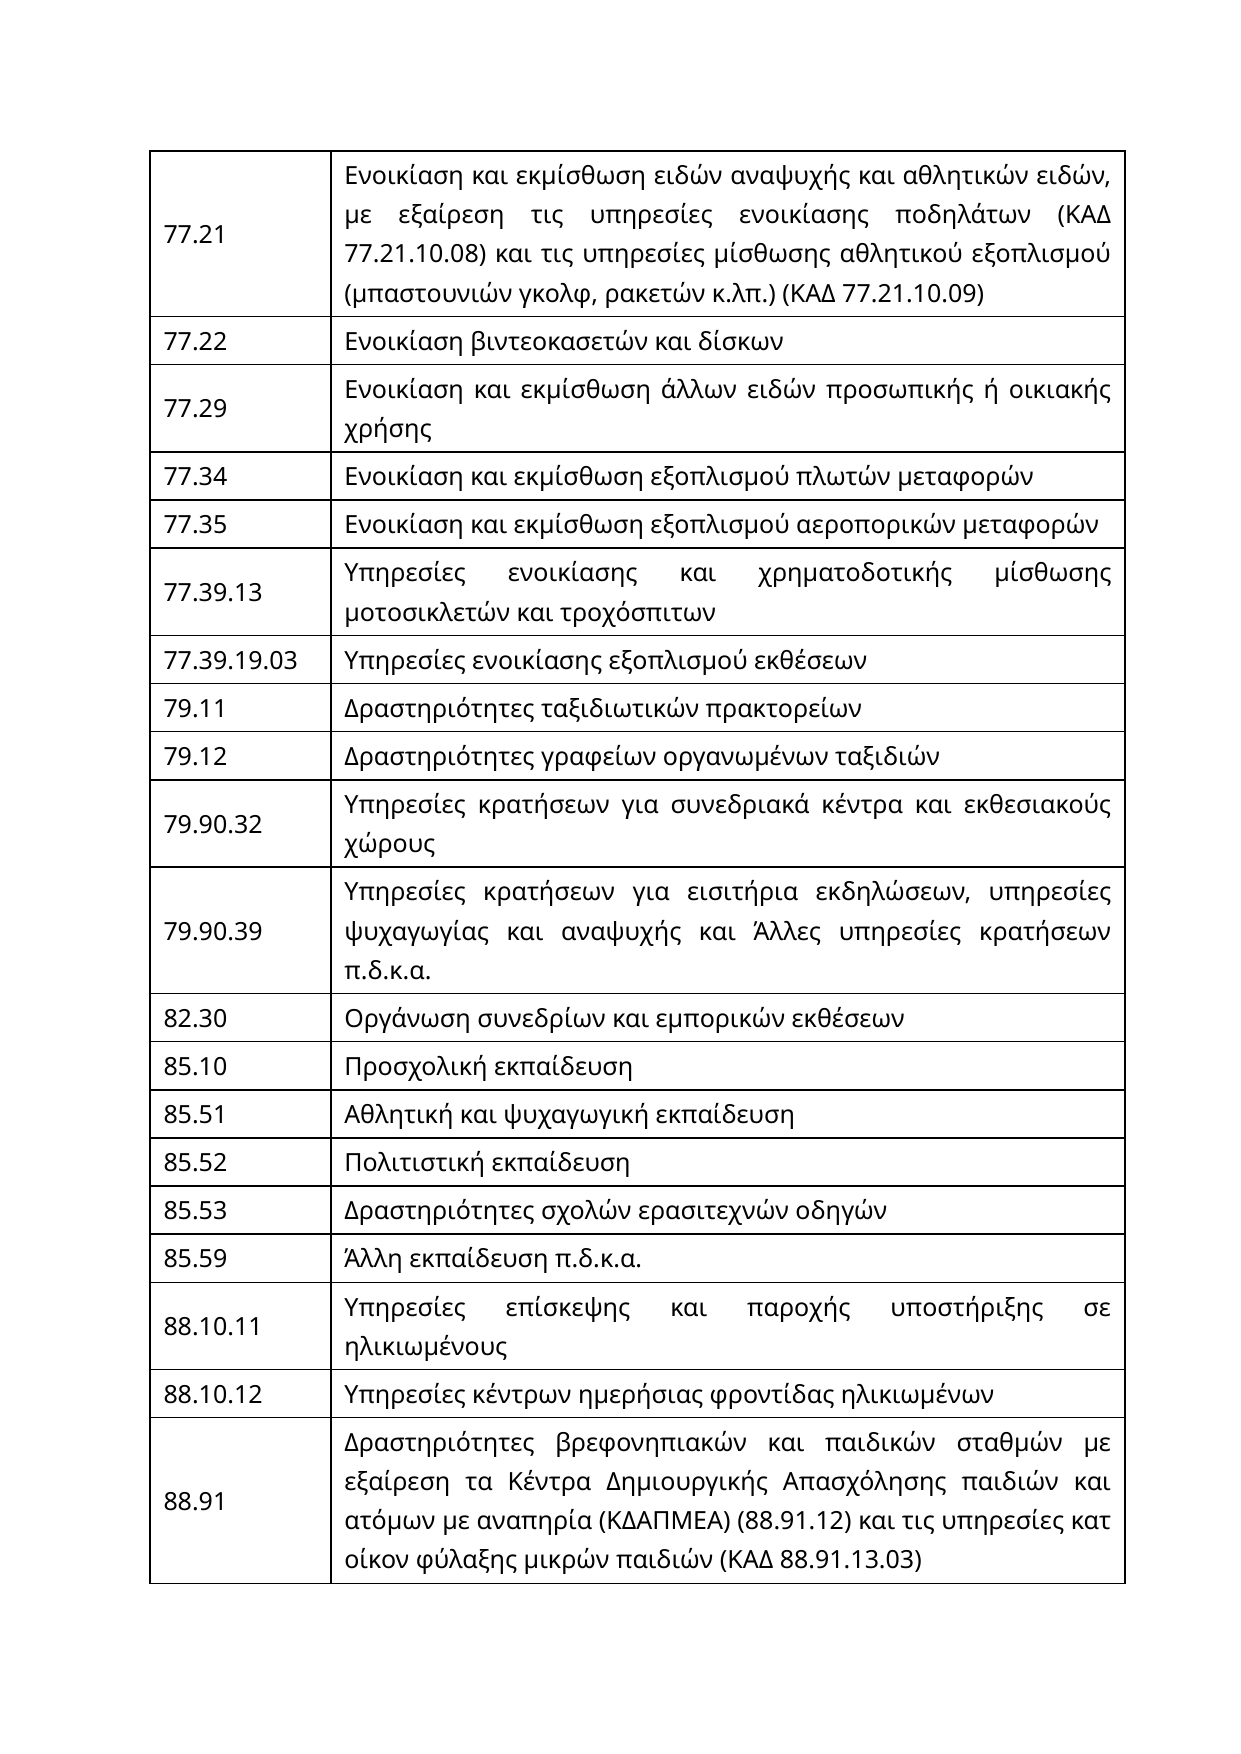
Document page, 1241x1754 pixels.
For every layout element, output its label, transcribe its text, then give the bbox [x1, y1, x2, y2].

table_cell 85.53 [151, 1187, 330, 1233]
table_cell 77.21 [151, 152, 330, 316]
table_cell 79.12 [151, 732, 330, 779]
table_cell 77.29 [151, 365, 330, 451]
table_cell Οργάνωση συνεδρίων και εμπορικών εκθέσεων [332, 994, 1124, 1041]
table_cell Δραστηριότητες γραφείων οργανωμένων ταξιδιών [332, 732, 1124, 779]
table_cell 77.22 [151, 317, 330, 364]
table_cell 77.39.13 [151, 549, 330, 634]
table_cell 85.10 [151, 1042, 330, 1089]
table_cell Υπηρεσίες κέντρων ημερήσιας φροντίδας ηλικιωμένων [332, 1370, 1124, 1417]
table_cell Δραστηριότητες σχολών ερασιτεχνών οδηγών [332, 1187, 1124, 1233]
table_cell Υπηρεσίες κρατήσεων για εισιτήρια εκδηλώσεων, υπηρεσίες ψυχαγωγίας και αναψυχής και Άλλες υπηρεσίες κρατήσεων π.δ.κ.α. [332, 868, 1124, 993]
table_cell 77.35 [151, 501, 330, 547]
table_cell 85.51 [151, 1091, 330, 1137]
table_cell Υπηρεσίες ενοικίασης και χρηματοδοτικής μίσθωσης μοτοσικλετών και τροχόσπιτων [332, 549, 1124, 634]
table_cell 85.59 [151, 1235, 330, 1281]
table_cell 79.90.32 [151, 781, 330, 866]
table_cell Υπηρεσίες ενοικίασης εξοπλισμού εκθέσεων [332, 636, 1124, 683]
table_cell Άλλη εκπαίδευση π.δ.κ.α. [332, 1235, 1124, 1281]
table_cell 88.10.11 [151, 1283, 330, 1369]
table_cell 88.91 [151, 1418, 330, 1582]
table_cell 79.90.39 [151, 868, 330, 993]
table_cell 85.52 [151, 1139, 330, 1185]
table_cell Προσχολική εκπαίδευση [332, 1042, 1124, 1089]
table_cell 88.10.12 [151, 1370, 330, 1417]
table_cell 77.39.19.03 [151, 636, 330, 683]
table_cell Ενοικίαση και εκμίσθωση άλλων ειδών προσωπικής ή οικιακής χρήσης [332, 365, 1124, 451]
table_cell Πολιτιστική εκπαίδευση [332, 1139, 1124, 1185]
table_cell Ενοικίαση και εκμίσθωση εξοπλισμού αεροπορικών μεταφορών [332, 501, 1124, 547]
table_cell Δραστηριότητες βρεφονηπιακών και παιδικών σταθμών με εξαίρεση τα Κέντρα Δημιουργικής Απασχόλησης παιδιών και ατόμων με αναπηρία (ΚΔΑΠΜΕΑ) (88.91.12) και τις υπηρεσίες κατ οίκον φύλαξης μικρών παιδιών (ΚΑΔ 88.91.13.03) [332, 1418, 1124, 1582]
table_cell Δραστηριότητες ταξιδιωτικών πρακτορείων [332, 684, 1124, 731]
table_cell Υπηρεσίες επίσκεψης και παροχής υποστήριξης σε ηλικιωμένους [332, 1283, 1124, 1369]
table_cell 82.30 [151, 994, 330, 1041]
table_cell Ενοικίαση και εκμίσθωση ειδών αναψυχής και αθλητικών ειδών, με εξαίρεση τις υπηρεσίες ενοικίασης ποδηλάτων (ΚΑΔ 77.21.10.08) και τις υπηρεσίες μίσθωσης αθλητικού εξοπλισμού (μπαστουνιών γκολφ, ρακετών κ.λπ.) (ΚΑΔ 77.21.10.09) [332, 152, 1124, 316]
table_cell 79.11 [151, 684, 330, 731]
table_cell Ενοικίαση και εκμίσθωση εξοπλισμού πλωτών μεταφορών [332, 453, 1124, 499]
table_cell Υπηρεσίες κρατήσεων για συνεδριακά κέντρα και εκθεσιακούς χώρους [332, 781, 1124, 866]
table_cell Ενοικίαση βιντεοκασετών και δίσκων [332, 317, 1124, 364]
table_cell Αθλητική και ψυχαγωγική εκπαίδευση [332, 1091, 1124, 1137]
table_cell 77.34 [151, 453, 330, 499]
